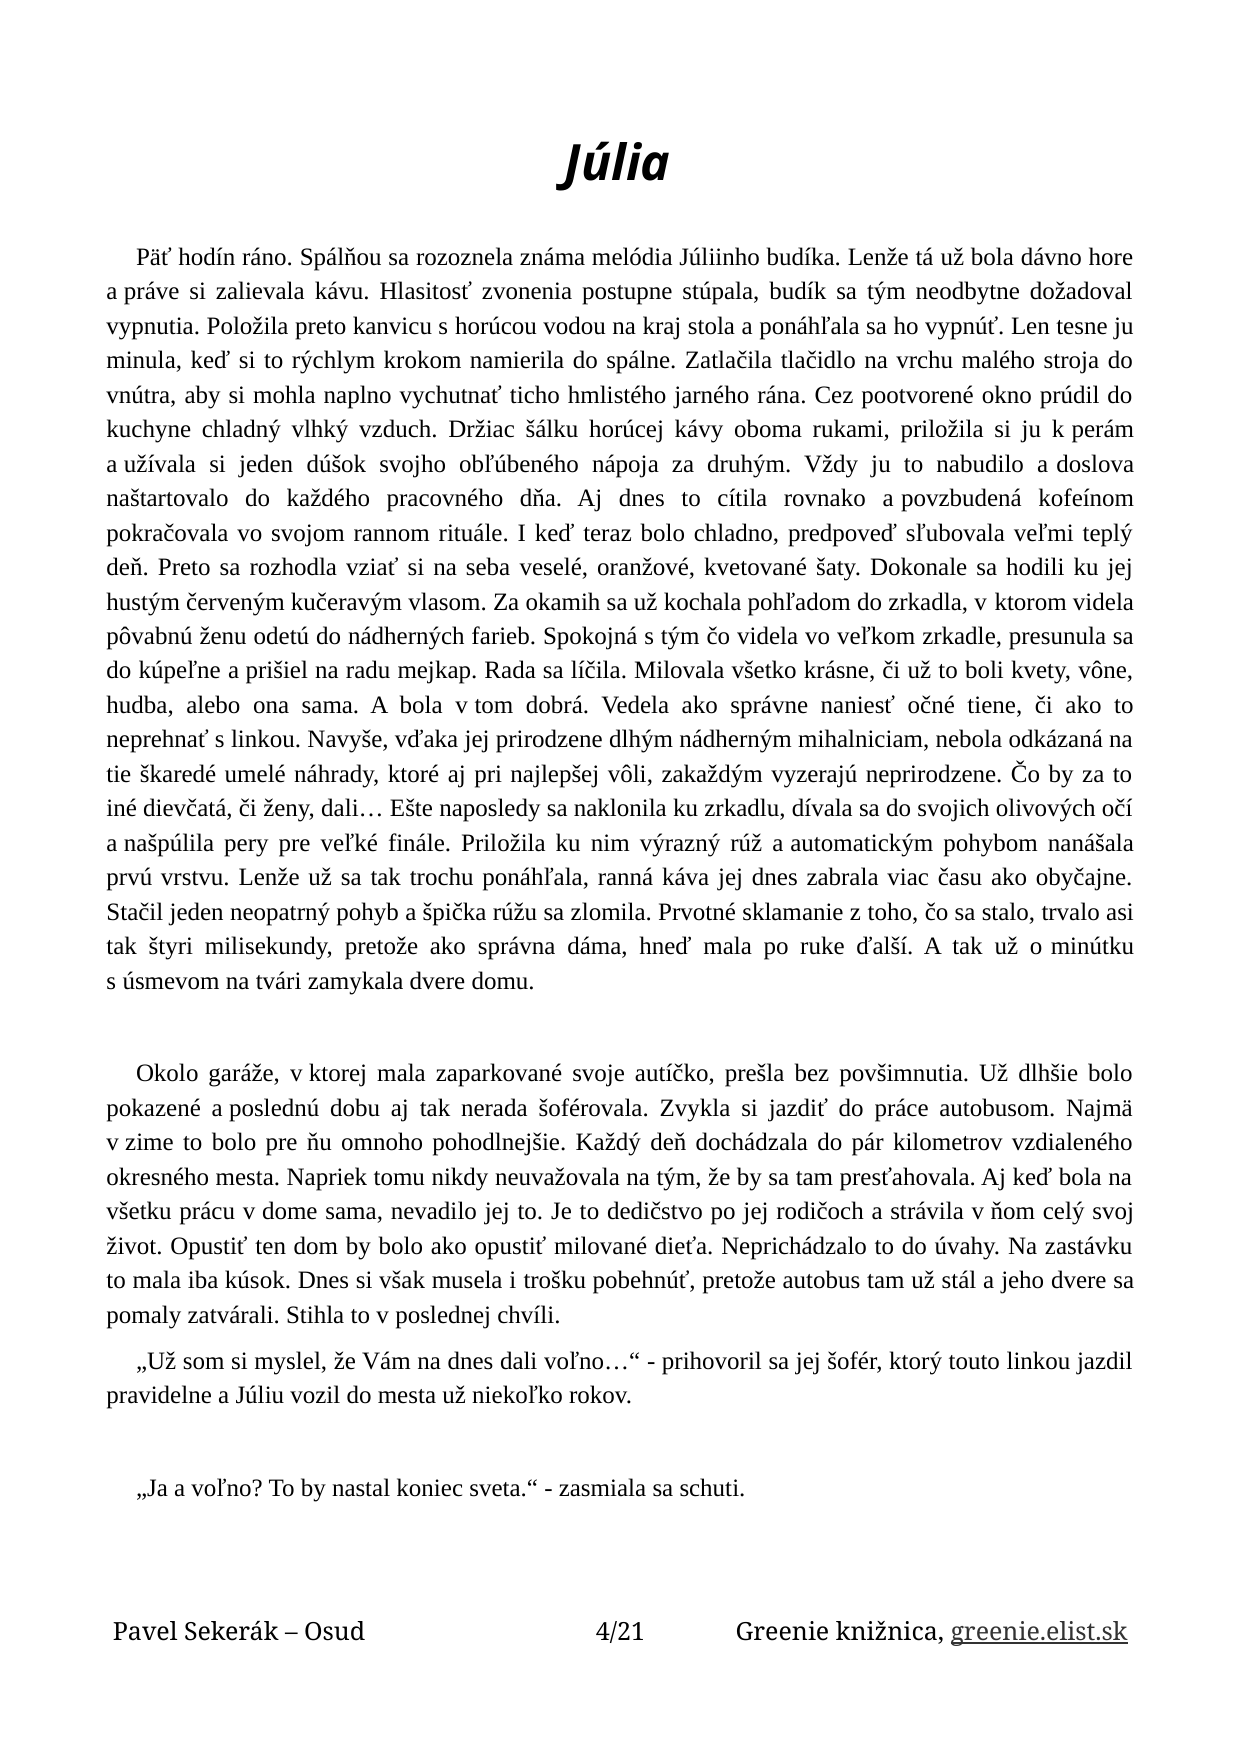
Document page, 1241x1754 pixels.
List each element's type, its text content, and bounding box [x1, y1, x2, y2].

text „Ja a voľno? To by nastal koniec sveta.“ - zasmiala sa schuti. [106, 1473, 1134, 1502]
subtitle Júlia [106, 127, 1134, 195]
text „Už som si myslel, že Vám na dnes dali voľno…“ - prihovoril sa jej šofér, ktorý touto linkou jazdil pravidelne a Júliu vozil do mesta už niekoľko rokov. [106, 1346, 1134, 1409]
text Päť hodín ráno. Spálňou sa rozoznela známa melódia Júliinho budíka. Lenže tá už bola dávno hore a práve si zalievala kávu. Hlasitosť zvonenia postupne stúpala, budík sa tým neodbytne dožadoval vypnutia. Položila preto kanvicu s horúcou vodou na kraj stola a ponáhľala sa ho vypnúť. Len tesne ju minula, keď si to rýchlym krokom namierila do spálne. Zatlačila tlačidlo na vrchu malého stroja do vnútra, aby si mohla naplno vychutnať ticho hmlistého jarného rána. Cez pootvorené okno prúdil do kuchyne chladný vlhký vzduch. Držiac šálku horúcej kávy oboma rukami, priložila si ju k perám a užívala si jeden dúšok svojho obľúbeného nápoja za druhým. Vždy ju to nabudilo a doslova naštartovalo do každého pracovného dňa. Aj dnes to cítila rovnako a povzbudená kofeínom pokračovala vo svojom rannom rituále. I keď teraz bolo chladno, predpoveď sľubovala veľmi teplý deň. Preto sa rozhodla vziať si na seba veselé, oranžové, kvetované šaty. Dokonale sa hodili ku jej hustým červeným kučeravým vlasom. Za okamih sa už kochala pohľadom do zrkadla, v ktorom videla pôvabnú ženu odetú do nádherných farieb. Spokojná s tým čo videla vo veľkom zrkadle, presunula sa do kúpeľne a prišiel na radu mejkap. Rada sa líčila. Milovala všetko krásne, či už to boli kvety, vône, hudba, alebo ona sama. A bola v tom dobrá. Vedela ako správne naniesť očné tiene, či ako to neprehnať s linkou. Navyše, vďaka jej prirodzene dlhým nádherným mihalniciam, nebola odkázaná na tie škaredé umelé náhrady, ktoré aj pri najlepšej vôli, zakaždým vyzerajú neprirodzene. Čo by za to iné dievčatá, či ženy, dali… Ešte naposledy sa naklonila ku zrkadlu, dívala sa do svojich olivových očí a našpúlila pery pre veľké finále. Priložila ku nim výrazný rúž a automatickým pohybom nanášala prvú vrstvu. Lenže už sa tak trochu ponáhľala, ranná káva jej dnes zabrala viac času ako obyčajne. Stačil jeden neopatrný pohyb a špička rúžu sa zlomila. Prvotné sklamanie z toho, čo sa stalo, trvalo asi tak štyri milisekundy, pretože ako správna dáma, hneď mala po ruke ďalší. A tak už o minútku s úsmevom na tvári zamykala dvere domu. [106, 242, 1134, 994]
text Okolo garáže, v ktorej mala zaparkované svoje autíčko, prešla bez povšimnutia. Už dlhšie bolo pokazené a poslednú dobu aj tak nerada šoférovala. Zvykla si jazdiť do práce autobusom. Najmä v zime to bolo pre ňu omnoho pohodlnejšie. Každý deň dochádzala do pár kilometrov vzdialeného okresného mesta. Napriek tomu nikdy neuvažovala na tým, že by sa tam presťahovala. Aj keď bola na všetku prácu v dome sama, nevadilo jej to. Je to dedičstvo po jej rodičoch a strávila v ňom celý svoj život. Opustiť ten dom by bolo ako opustiť milované dieťa. Neprichádzalo to do úvahy. Na zastávku to mala iba kúsok. Dnes si však musela i trošku pobehnúť, pretože autobus tam už stál a jeho dvere sa pomaly zatvárali. Stihla to v poslednej chvíli. [106, 1058, 1134, 1328]
